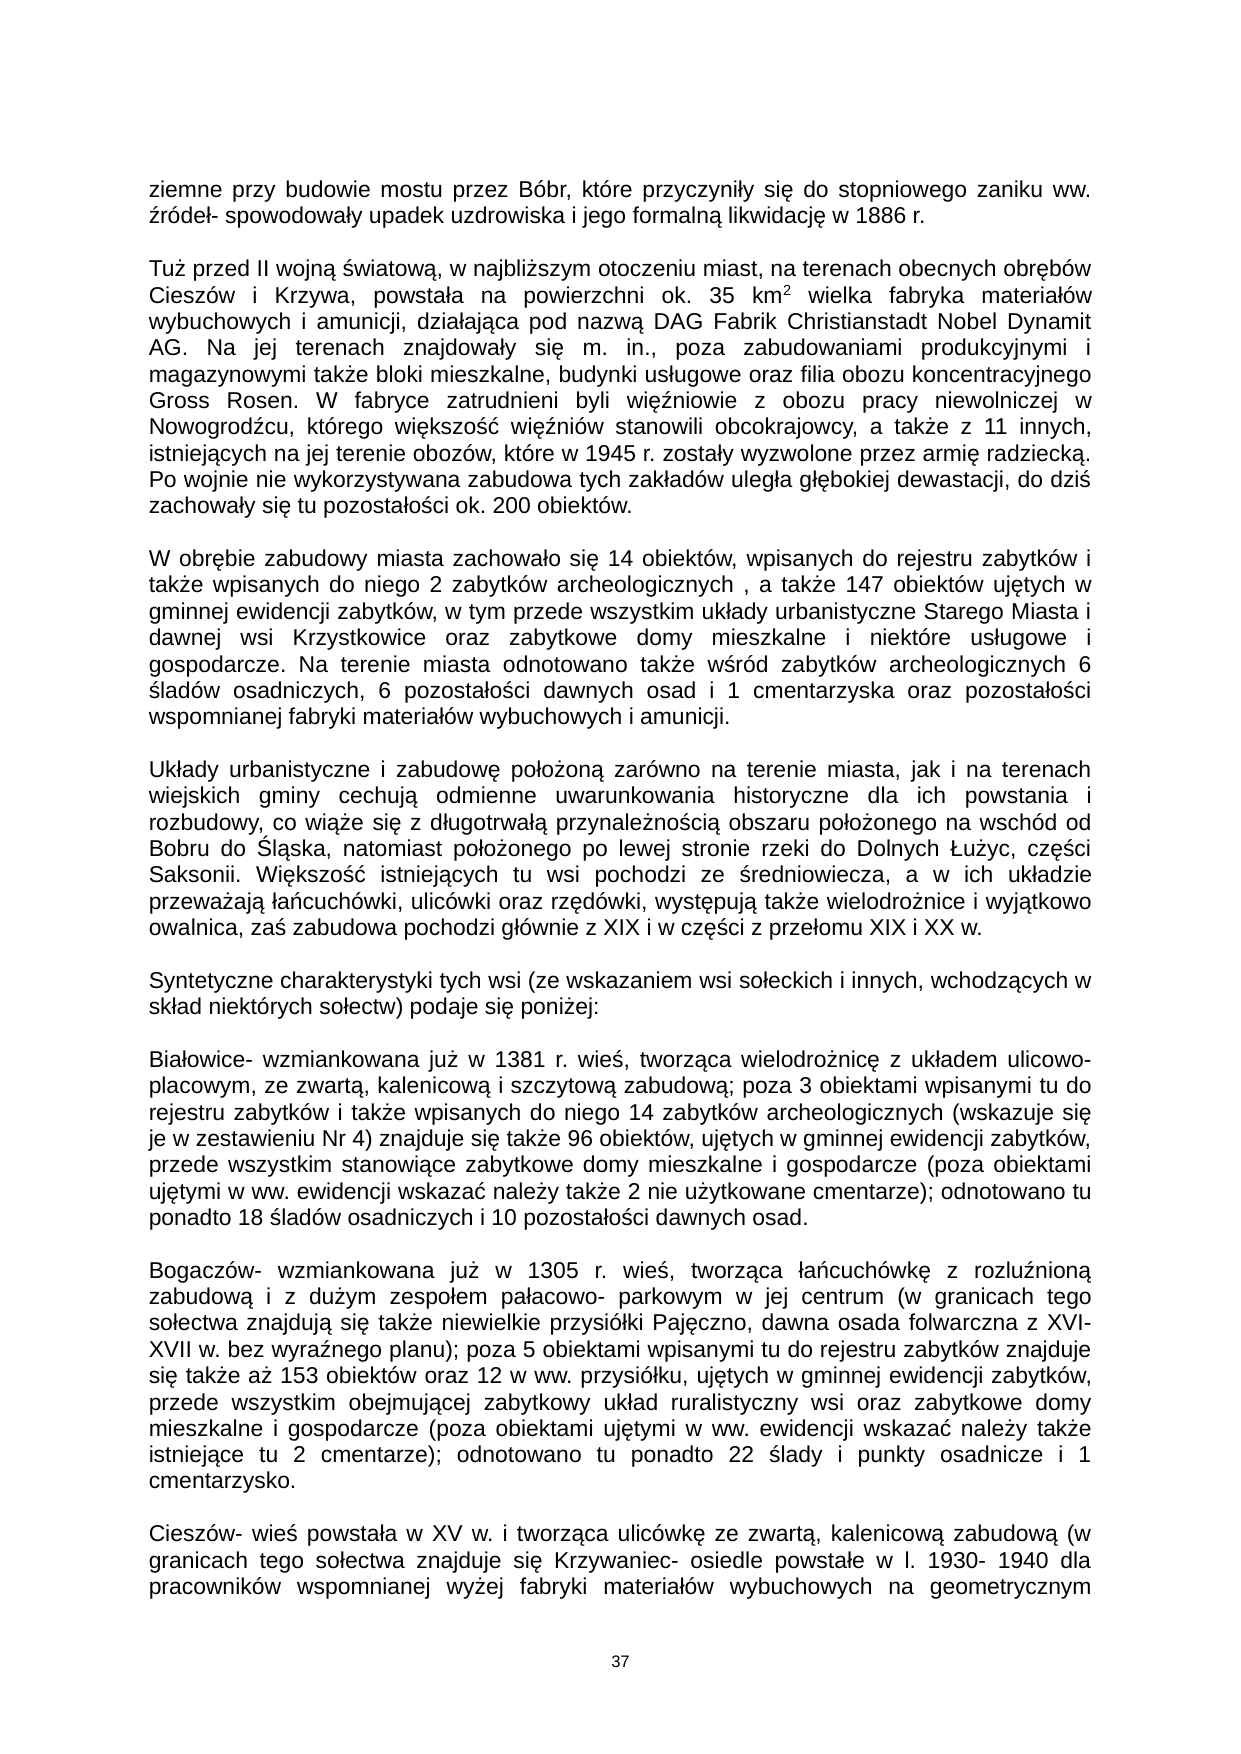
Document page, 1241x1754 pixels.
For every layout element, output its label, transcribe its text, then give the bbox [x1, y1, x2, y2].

text Tuż przed II wojną światową, w najbliższym otoczeniu miast, na terenach obecnych obrębów Cieszów i Krzywa, powstała na powierzchni ok. 35 km2 wielka fabryka materiałów wybuchowych i amunicji, działająca pod nazwą DAG Fabrik Christianstadt Nobel Dynamit AG. Na jej terenach znajdowały się m. in., poza zabudowaniami produkcyjnymi i magazynowymi także bloki mieszkalne, budynki usługowe oraz filia obozu koncentracyjnego Gross Rosen. W fabryce zatrudnieni byli więźniowie z obozu pracy niewolniczej w Nowogrodźcu, którego większość więźniów stanowili obcokrajowcy, a także z 11 innych, istniejących na jej terenie obozów, które w 1945 r. zostały wyzwolone przez armię radziecką. Po wojnie nie wykorzystywana zabudowa tych zakładów uległa głębokiej dewastacji, do dziś zachowały się tu pozostałości ok. 200 obiektów. [148, 255, 1092, 519]
text Białowice- wzmiankowana już w 1381 r. wieś, tworząca wielodrożnicę z układem ulicowo- placowym, ze zwartą, kalenicową i szczytową zabudową; poza 3 obiektami wpisanymi tu do rejestru zabytków i także wpisanych do niego 14 zabytków archeologicznych (wskazuje się je w zestawieniu Nr 4) znajduje się także 96 obiektów, ujętych w gminnej ewidencji zabytków, przede wszystkim stanowiące zabytkowe domy mieszkalne i gospodarcze (poza obiektami ujętymi w ww. ewidencji wskazać należy także 2 nie użytkowane cmentarze); odnotowano tu ponadto 18 śladów osadniczych i 10 pozostałości dawnych osad. [148, 1046, 1092, 1230]
text W obrębie zabudowy miasta zachowało się 14 obiektów, wpisanych do rejestru zabytków i także wpisanych do niego 2 zabytków archeologicznych , a także 147 obiektów ujętych w gminnej ewidencji zabytków, w tym przede wszystkim układy urbanistyczne Starego Miasta i dawnej wsi Krzystkowice oraz zabytkowe domy mieszkalne i niektóre usługowe i gospodarcze. Na terenie miasta odnotowano także wśród zabytków archeologicznych 6 śladów osadniczych, 6 pozostałości dawnych osad i 1 cmentarzyska oraz pozostałości wspomnianej fabryki materiałów wybuchowych i amunicji. [148, 545, 1092, 729]
text Bogaczów- wzmiankowana już w 1305 r. wieś, tworząca łańcuchówkę z rozluźnioną zabudową i z dużym zespołem pałacowo- parkowym w jej centrum (w granicach tego sołectwa znajdują się także niewielkie przysiółki Pajęczno, dawna osada folwarczna z XVI- XVII w. bez wyraźnego planu); poza 5 obiektami wpisanymi tu do rejestru zabytków znajduje się także aż 153 obiektów oraz 12 w ww. przysiółku, ujętych w gminnej ewidencji zabytków, przede wszystkim obejmującej zabytkowy układ ruralistyczny wsi oraz zabytkowe domy mieszkalne i gospodarcze (poza obiektami ujętymi w ww. ewidencji wskazać należy także istniejące tu 2 cmentarze); odnotowano tu ponadto 22 ślady i punkty osadnicze i 1 cmentarzysko. [148, 1257, 1092, 1494]
text Układy urbanistyczne i zabudowę położoną zarówno na terenie miasta, jak i na terenach wiejskich gminy cechują odmienne uwarunkowania historyczne dla ich powstania i rozbudowy, co wiąże się z długotrwałą przynależnością obszaru położonego na wschód od Bobru do Śląska, natomiast położonego po lewej stronie rzeki do Dolnych Łużyc, części Saksonii. Większość istniejących tu wsi pochodzi ze średniowiecza, a w ich układzie przeważają łańcuchówki, ulicówki oraz rzędówki, występują także wielodrożnice i wyjątkowo owalnica, zaś zabudowa pochodzi głównie z XIX i w części z przełomu XIX i XX w. [148, 756, 1092, 940]
text Cieszów- wieś powstała w XV w. i tworząca ulicówkę ze zwartą, kalenicową zabudową (w granicach tego sołectwa znajduje się Krzywaniec- osiedle powstałe w l. 1930- 1940 dla pracowników wspomnianej wyżej fabryki materiałów wybuchowych na geometrycznym [148, 1520, 1092, 1599]
text Syntetyczne charakterystyki tych wsi (ze wskazaniem wsi sołeckich i innych, wchodzących w skład niektórych sołectw) podaje się poniżej: [148, 967, 1092, 1019]
text ziemne przy budowie mostu przez Bóbr, które przyczyniły się do stopniowego zaniku ww. źródeł- spowodowały upadek uzdrowiska i jego formalną likwidację w 1886 r. [148, 176, 1092, 229]
